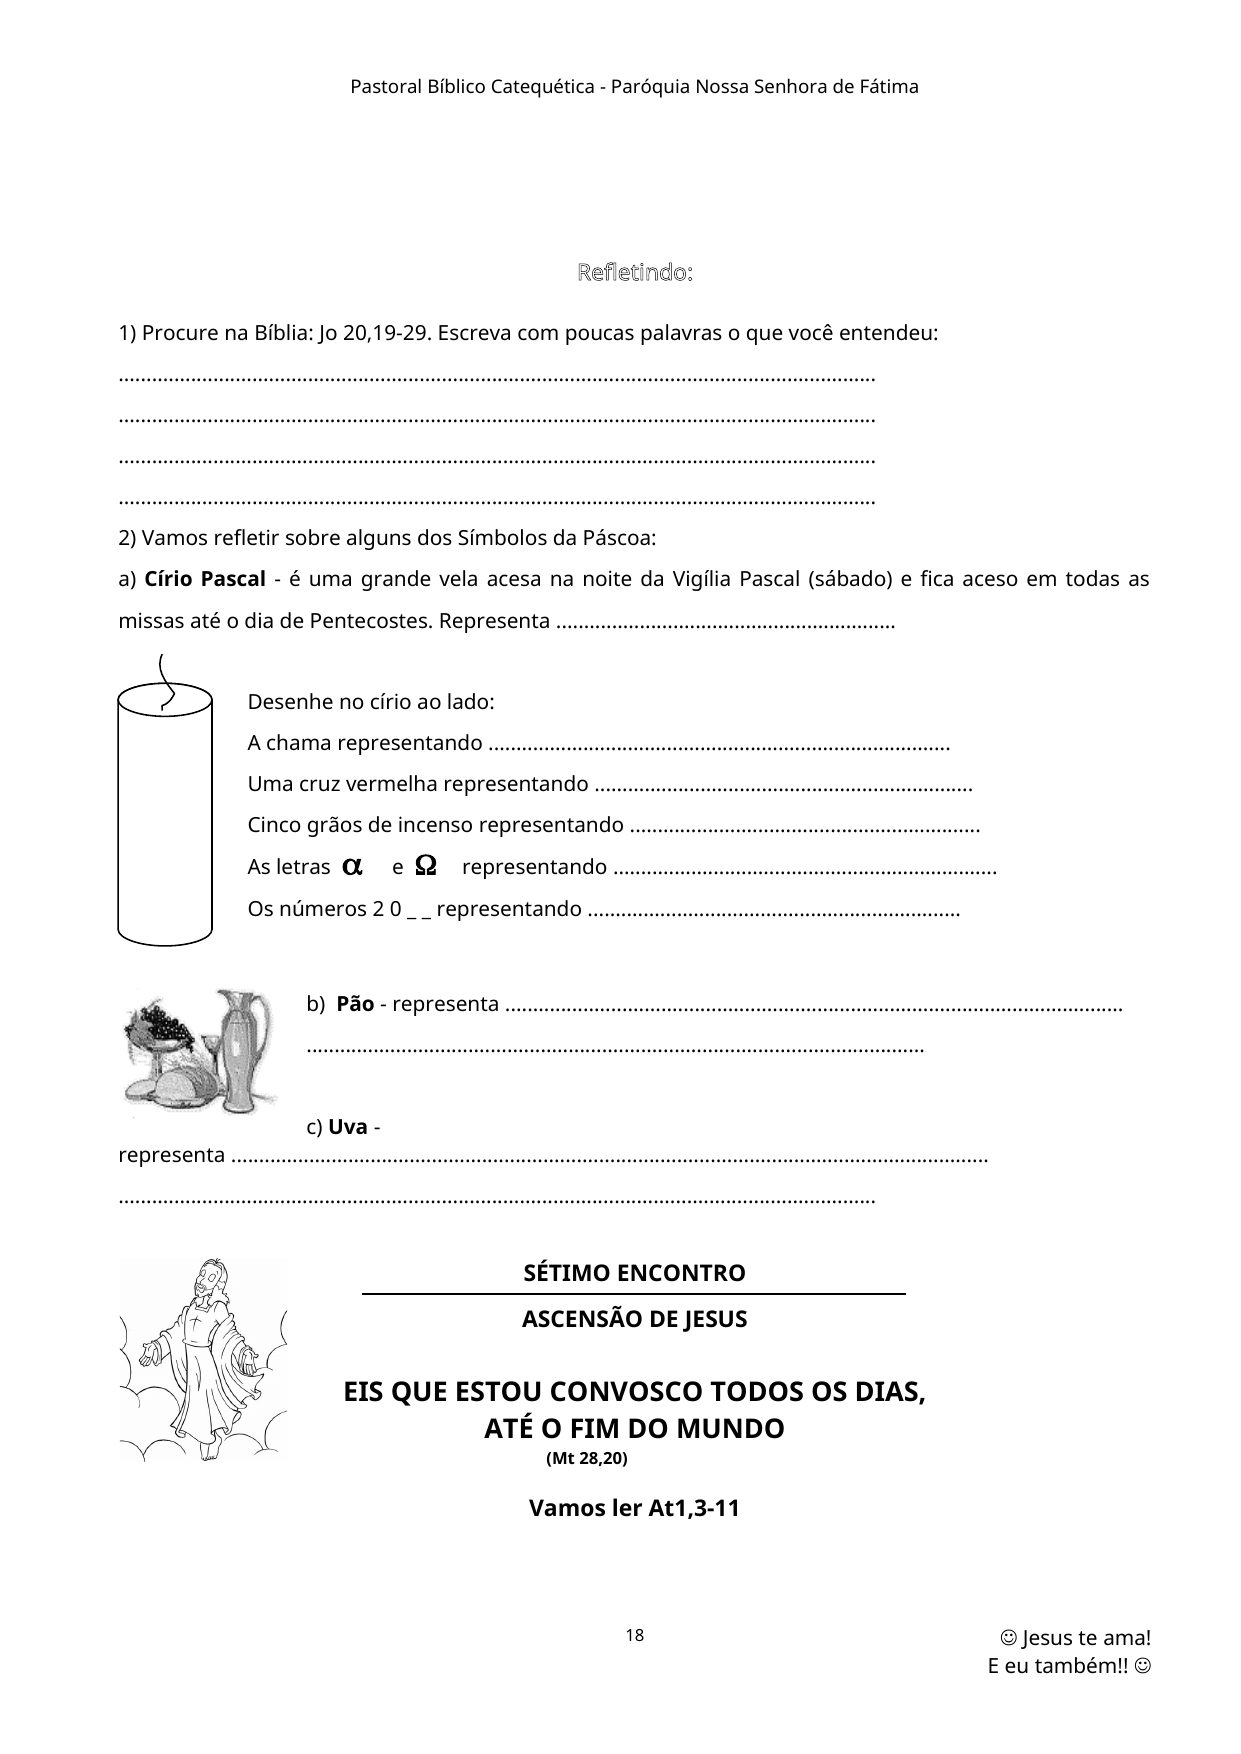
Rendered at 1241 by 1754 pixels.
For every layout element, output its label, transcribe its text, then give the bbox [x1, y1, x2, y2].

text a) Círio Pascal - é uma grande vela acesa na noite da Vigília Pascal (sábado) e fica aceso em todas as missas até o dia de Pentecostes. Representa ............................................................. [118, 564, 1151, 635]
text ........................................................................................................................................ [118, 1181, 1151, 1209]
text EIS QUE ESTOU CONVOSCO TODOS OS DIAS, [289, 1373, 1151, 1410]
text 1) Procure na Bíblia: Jo 20,19-29. Escreva com poucas palavras o que você entendeu: [118, 318, 1151, 347]
text ASCENSÃO DE JESUS [289, 1303, 1151, 1334]
text ........................................................................................................................................ [118, 482, 1151, 510]
text 2) Vamos refletir sobre alguns dos Símbolos da Páscoa: [118, 523, 1151, 551]
text ............................................................................................................... [287, 1030, 1151, 1058]
text As letras e representando ..................................................................... [247, 851, 1133, 882]
text SÉTIMO ENCONTRO [118, 1256, 1151, 1463]
text Vamos ler At1,3-11 [118, 1492, 1151, 1523]
text Os números 2 0 _ _ representando ................................................................... [247, 894, 1133, 922]
text Uma cruz vermelha representando .................................................................... [247, 769, 1133, 798]
text c) Uva - representa ........................................................................................................................................ [118, 1112, 1151, 1169]
text ........................................................................................................................................ [118, 359, 1151, 387]
text Desenhe no círio ao lado: [247, 687, 1133, 716]
text ........................................................................................................................................ [118, 441, 1151, 469]
text Refletindo: [118, 256, 1151, 287]
text ATÉ O FIM DO MUNDO [289, 1410, 1151, 1447]
text Cinco grãos de incenso representando ............................................................... [247, 810, 1133, 839]
text ........................................................................................................................................ [118, 400, 1151, 428]
text b) Pão - representa ............................................................................................................... [118, 986, 1151, 1121]
text (Mt 28,20) [118, 1447, 1056, 1469]
picture [119, 1258, 288, 1462]
text A chama representando ................................................................................... [247, 728, 1133, 757]
